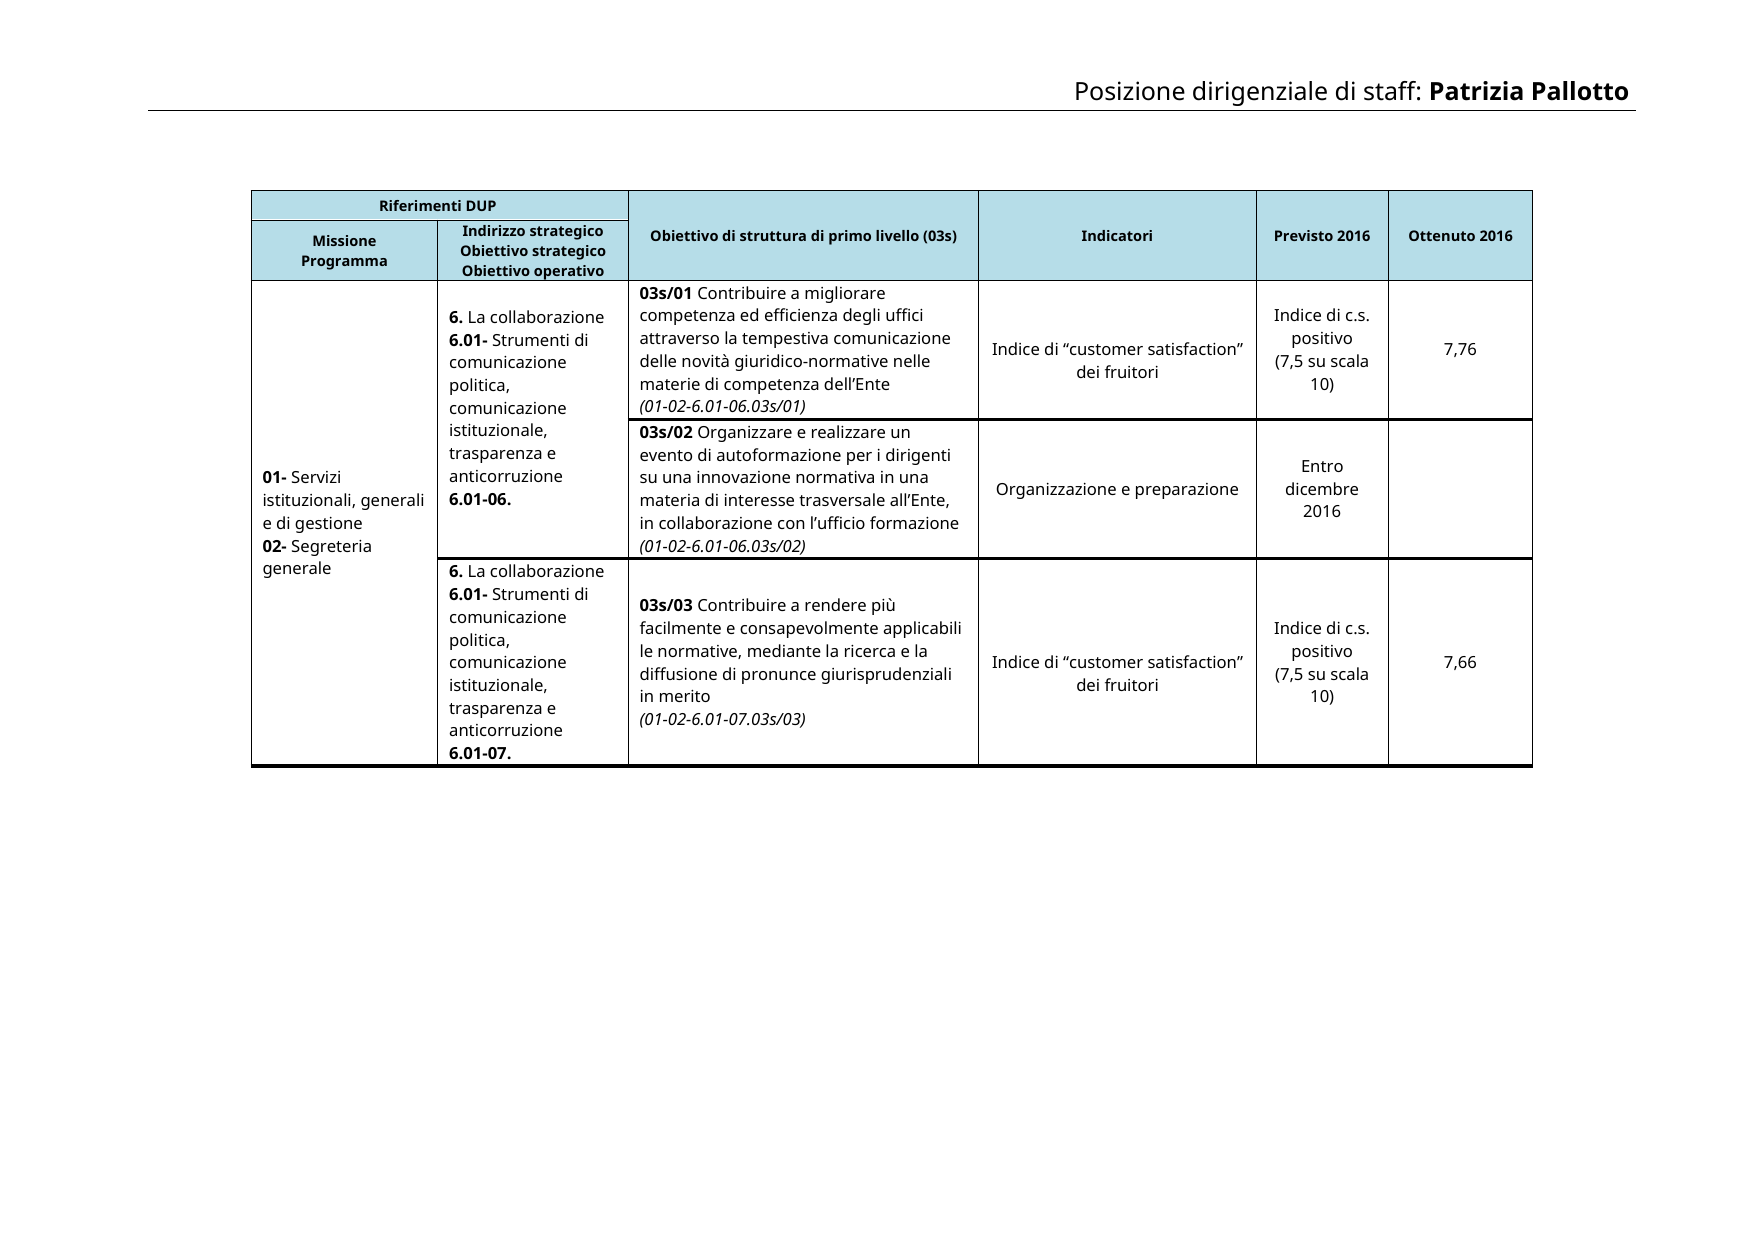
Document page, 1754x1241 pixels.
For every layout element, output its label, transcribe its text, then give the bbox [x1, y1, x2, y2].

table_cell 6. La collaborazione 6.01- Strumenti di comunicazione politica, comunicazione istituzionale, trasparenza e anticorruzione 6.01-07. [438, 560, 628, 764]
table_cell 03s/03 Contribuire a rendere più facilmente e consapevolmente applicabili le normative, mediante la ricerca e la diffusione di pronunce giurisprudenziali in merito (01-02-6.01-07.03s/03) [629, 560, 978, 764]
table_cell Indirizzo strategico Obiettivo strategico Obiettivo operativo [438, 221, 628, 280]
table_cell 03s/01 Contribuire a migliorare competenza ed efficienza degli uffici attraverso la tempestiva comunicazione delle novità giuridico-normative nelle materie di competenza dell’Ente (01-02-6.01-06.03s/01) [629, 281, 978, 417]
table_cell 6. La collaborazione 6.01- Strumenti di comunicazione politica, comunicazione istituzionale, trasparenza e anticorruzione 6.01-06. [438, 281, 628, 557]
table_cell Indice di c.s. positivo (7,5 su scala 10) [1257, 560, 1388, 764]
table_header Obiettivo di struttura di primo livello (03s) [629, 191, 978, 280]
table_cell Entro dicembre 2016 [1257, 421, 1388, 557]
table_cell 01- Servizi istituzionali, generali e di gestione 02- Segreteria generale [252, 281, 437, 764]
table_cell [1389, 421, 1532, 557]
text Posizione dirigenziale di staff: Patrizia Pallotto [148, 74, 1636, 110]
table_header Ottenuto 2016 [1389, 191, 1532, 280]
table_cell 7,66 [1389, 560, 1532, 764]
table_cell Indice di c.s. positivo (7,5 su scala 10) [1257, 281, 1388, 417]
table_cell Indice di “customer satisfaction” dei fruitori [979, 281, 1256, 417]
table_cell Missione Programma [252, 221, 437, 280]
table_cell Indice di “customer satisfaction” dei fruitori [979, 560, 1256, 764]
table_header Previsto 2016 [1257, 191, 1388, 280]
table_cell 03s/02 Organizzare e realizzare un evento di autoformazione per i dirigenti su una innovazione normativa in una materia di interesse trasversale all’Ente, in collaborazione con l’ufficio formazione (01-02-6.01-06.03s/02) [629, 421, 978, 557]
table_header Riferimenti DUP [252, 191, 628, 219]
table_cell 7,76 [1389, 281, 1532, 417]
table_header Indicatori [979, 191, 1256, 280]
table_cell Organizzazione e preparazione [979, 421, 1256, 557]
